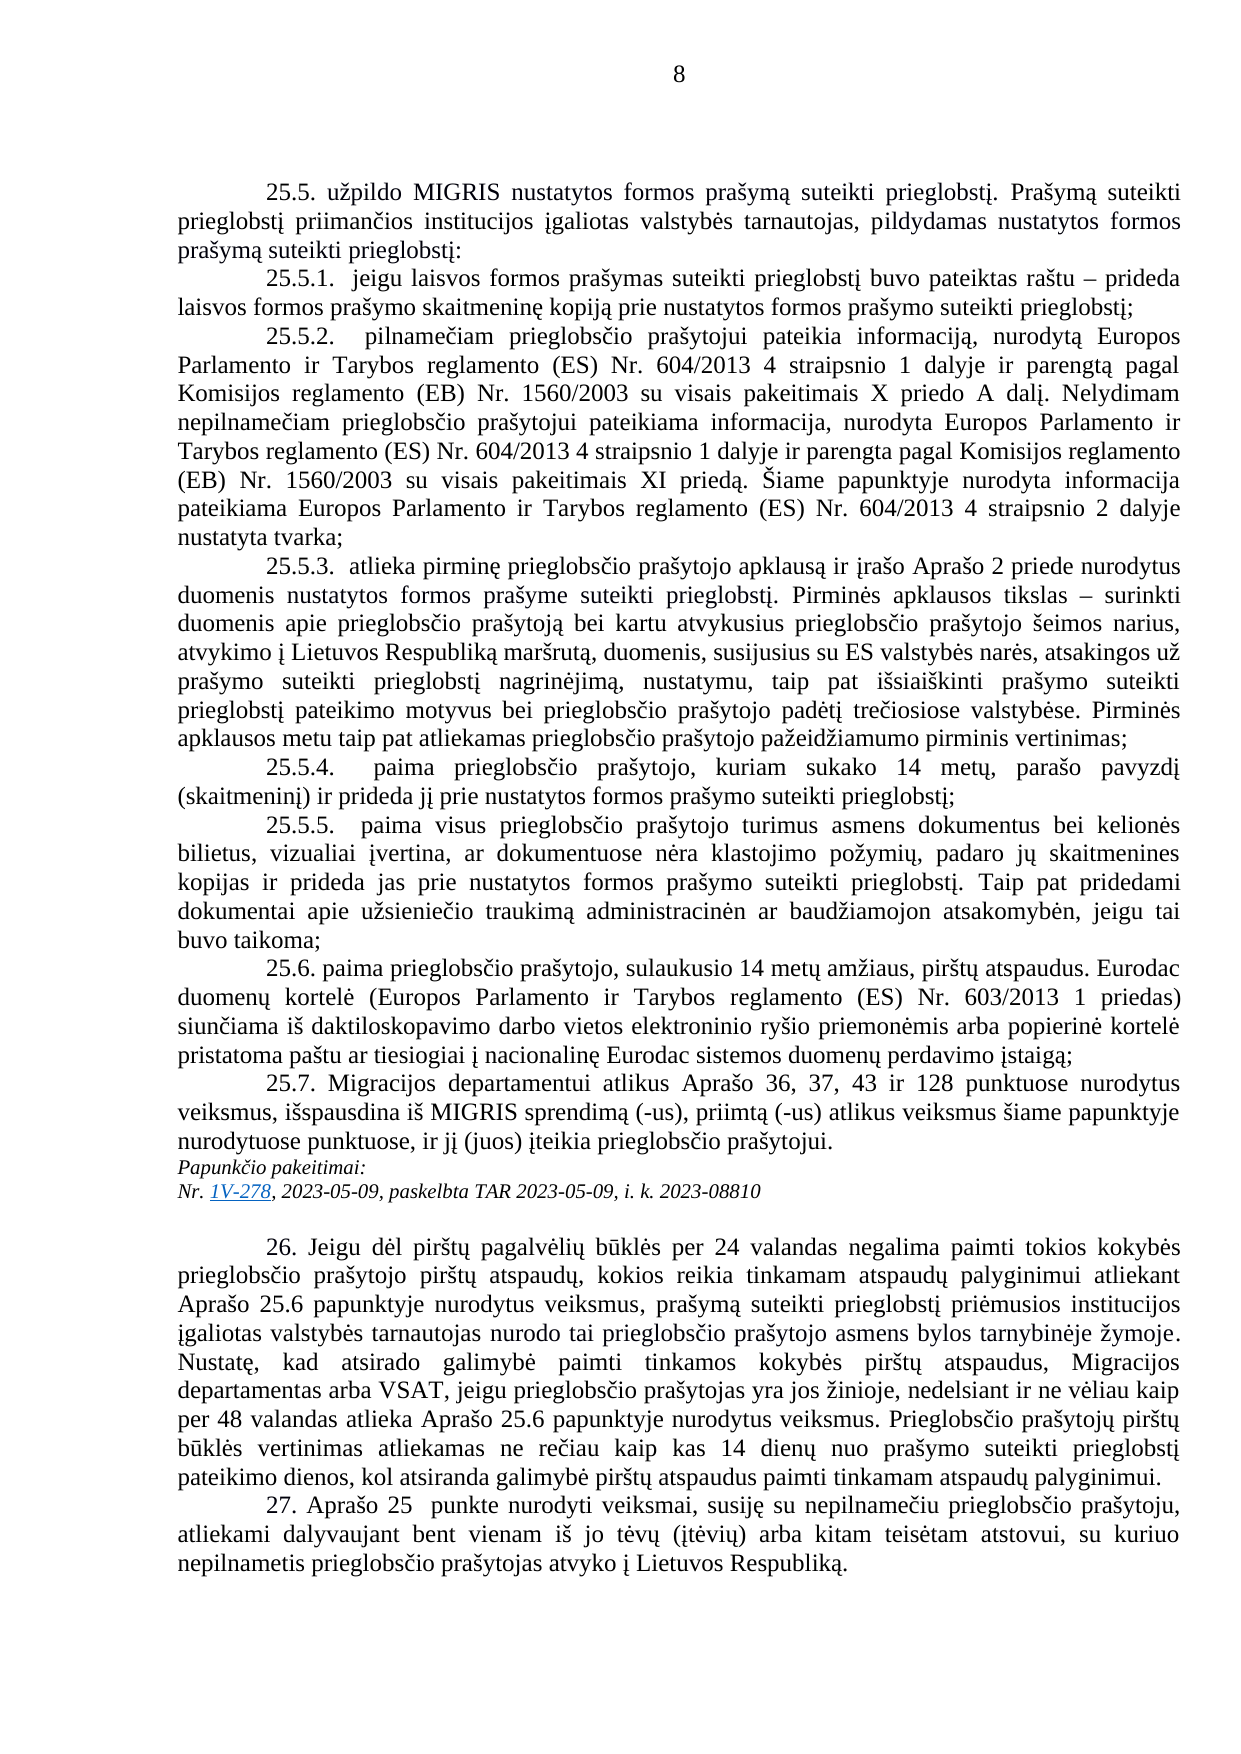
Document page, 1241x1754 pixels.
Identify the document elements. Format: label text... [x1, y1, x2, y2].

text 25.5.1. jeigu laisvos formos prašymas suteikti prieglobstį buvo pateiktas raštu – prideda laisvos formos prašymo skaitmeninę kopiją prie nustatytos formos prašymo suteikti prieglobstį; [177, 263, 1181, 321]
text 25.6. paima prieglobsčio prašytojo, sulaukusio 14 metų amžiaus, pirštų atspaudus. Eurodac duomenų kortelė (Europos Parlamento ir Tarybos reglamento (ES) Nr. 603/2013 1 priedas) siunčiama iš daktiloskopavimo darbo vietos elektroninio ryšio priemonėmis arba popierinė kortelė pristatoma paštu ar tiesiogiai į nacionalinę Eurodac sistemos duomenų perdavimo įstaigą; [177, 953, 1181, 1068]
text 27. Aprašo 25 punkte nurodyti veiksmai, susiję su nepilnamečiu prieglobsčio prašytoju, atliekami dalyvaujant bent vienam iš jo tėvų (įtėvių) arba kitam teisėtam atstovui, su kuriuo nepilnametis prieglobsčio prašytojas atvyko į Lietuvos Respubliką. [177, 1490, 1181, 1577]
text 25.5.5. paima visus prieglobsčio prašytojo turimus asmens dokumentus bei kelionės bilietus, vizualiai įvertina, ar dokumentuose nėra klastojimo požymių, padaro jų skaitmenines kopijas ir prideda jas prie nustatytos formos prašymo suteikti prieglobstį. Taip pat pridedami dokumentai apie užsieniečio traukimą administracinėn ar baudžiamojon atsakomybėn, jeigu tai buvo taikoma; [177, 810, 1181, 953]
text 25.5.2. pilnamečiam prieglobsčio prašytojui pateikia informaciją, nurodytą Europos Parlamento ir Tarybos reglamento (ES) Nr. 604/2013 4 straipsnio 1 dalyje ir parengtą pagal Komisijos reglamento (EB) Nr. 1560/2003 su visais pakeitimais X priedo A dalį. Nelydimam nepilnamečiam prieglobsčio prašytojui pateikiama informacija, nurodyta Europos Parlamento ir Tarybos reglamento (ES) Nr. 604/2013 4 straipsnio 1 dalyje ir parengta pagal Komisijos reglamento (EB) Nr. 1560/2003 su visais pakeitimais XI priedą. Šiame papunktyje nurodyta informacija pateikiama Europos Parlamento ir Tarybos reglamento (ES) Nr. 604/2013 4 straipsnio 2 dalyje nustatyta tvarka; [177, 321, 1181, 551]
text 26. Jeigu dėl pirštų pagalvėlių būklės per 24 valandas negalima paimti tokios kokybės prieglobsčio prašytojo pirštų atspaudų, kokios reikia tinkamam atspaudų palyginimui atliekant Aprašo 25.6 papunktyje nurodytus veiksmus, prašymą suteikti prieglobstį priėmusios institucijos įgaliotas valstybės tarnautojas nurodo tai prieglobsčio prašytojo asmens bylos tarnybinėje žymoje. Nustatę, kad atsirado galimybė paimti tinkamos kokybės pirštų atspaudus, Migracijos departamentas arba VSAT, jeigu prieglobsčio prašytojas yra jos žinioje, nedelsiant ir ne vėliau kaip per 48 valandas atlieka Aprašo 25.6 papunktyje nurodytus veiksmus. Prieglobsčio prašytojų pirštų būklės vertinimas atliekamas ne rečiau kaip kas 14 dienų nuo prašymo suteikti prieglobstį pateikimo dienos, kol atsiranda galimybė pirštų atspaudus paimti tinkamam atspaudų palyginimui. [177, 1232, 1181, 1490]
text 25.7. Migracijos departamentui atlikus Aprašo 36, 37, 43 ir 128 punktuose nurodytus veiksmus, išspausdina iš MIGRIS sprendimą (-us), priimtą (-us) atlikus veiksmus šiame papunktyje nurodytuose punktuose, ir jį (juos) įteikia prieglobsčio prašytojui. [177, 1068, 1181, 1155]
text Nr. 1V-278, 2023-05-09, paskelbta TAR 2023-05-09, i. k. 2023-08810 [177, 1179, 1181, 1203]
text 25.5. užpildo MIGRIS nustatytos formos prašymą suteikti prieglobstį. Prašymą suteikti prieglobstį priimančios institucijos įgaliotas valstybės tarnautojas, pildydamas nustatytos formos prašymą suteikti prieglobstį: [177, 177, 1181, 263]
text 25.5.4. paima prieglobsčio prašytojo, kuriam sukako 14 metų, parašo pavyzdį (skaitmeninį) ir prideda jį prie nustatytos formos prašymo suteikti prieglobstį; [177, 752, 1181, 810]
text 25.5.3. atlieka pirminę prieglobsčio prašytojo apklausą ir įrašo Aprašo 2 priede nurodytus duomenis nustatytos formos prašyme suteikti prieglobstį. Pirminės apklausos tikslas – surinkti duomenis apie prieglobsčio prašytoją bei kartu atvykusius prieglobsčio prašytojo šeimos narius, atvykimo į Lietuvos Respubliką maršrutą, duomenis, susijusius su ES valstybės narės, atsakingos už prašymo suteikti prieglobstį nagrinėjimą, nustatymu, taip pat išsiaiškinti prašymo suteikti prieglobstį pateikimo motyvus bei prieglobsčio prašytojo padėtį trečiosiose valstybėse. Pirminės apklausos metu taip pat atliekamas prieglobsčio prašytojo pažeidžiamumo pirminis vertinimas; [177, 551, 1181, 752]
text Papunkčio pakeitimai: [177, 1155, 1181, 1179]
